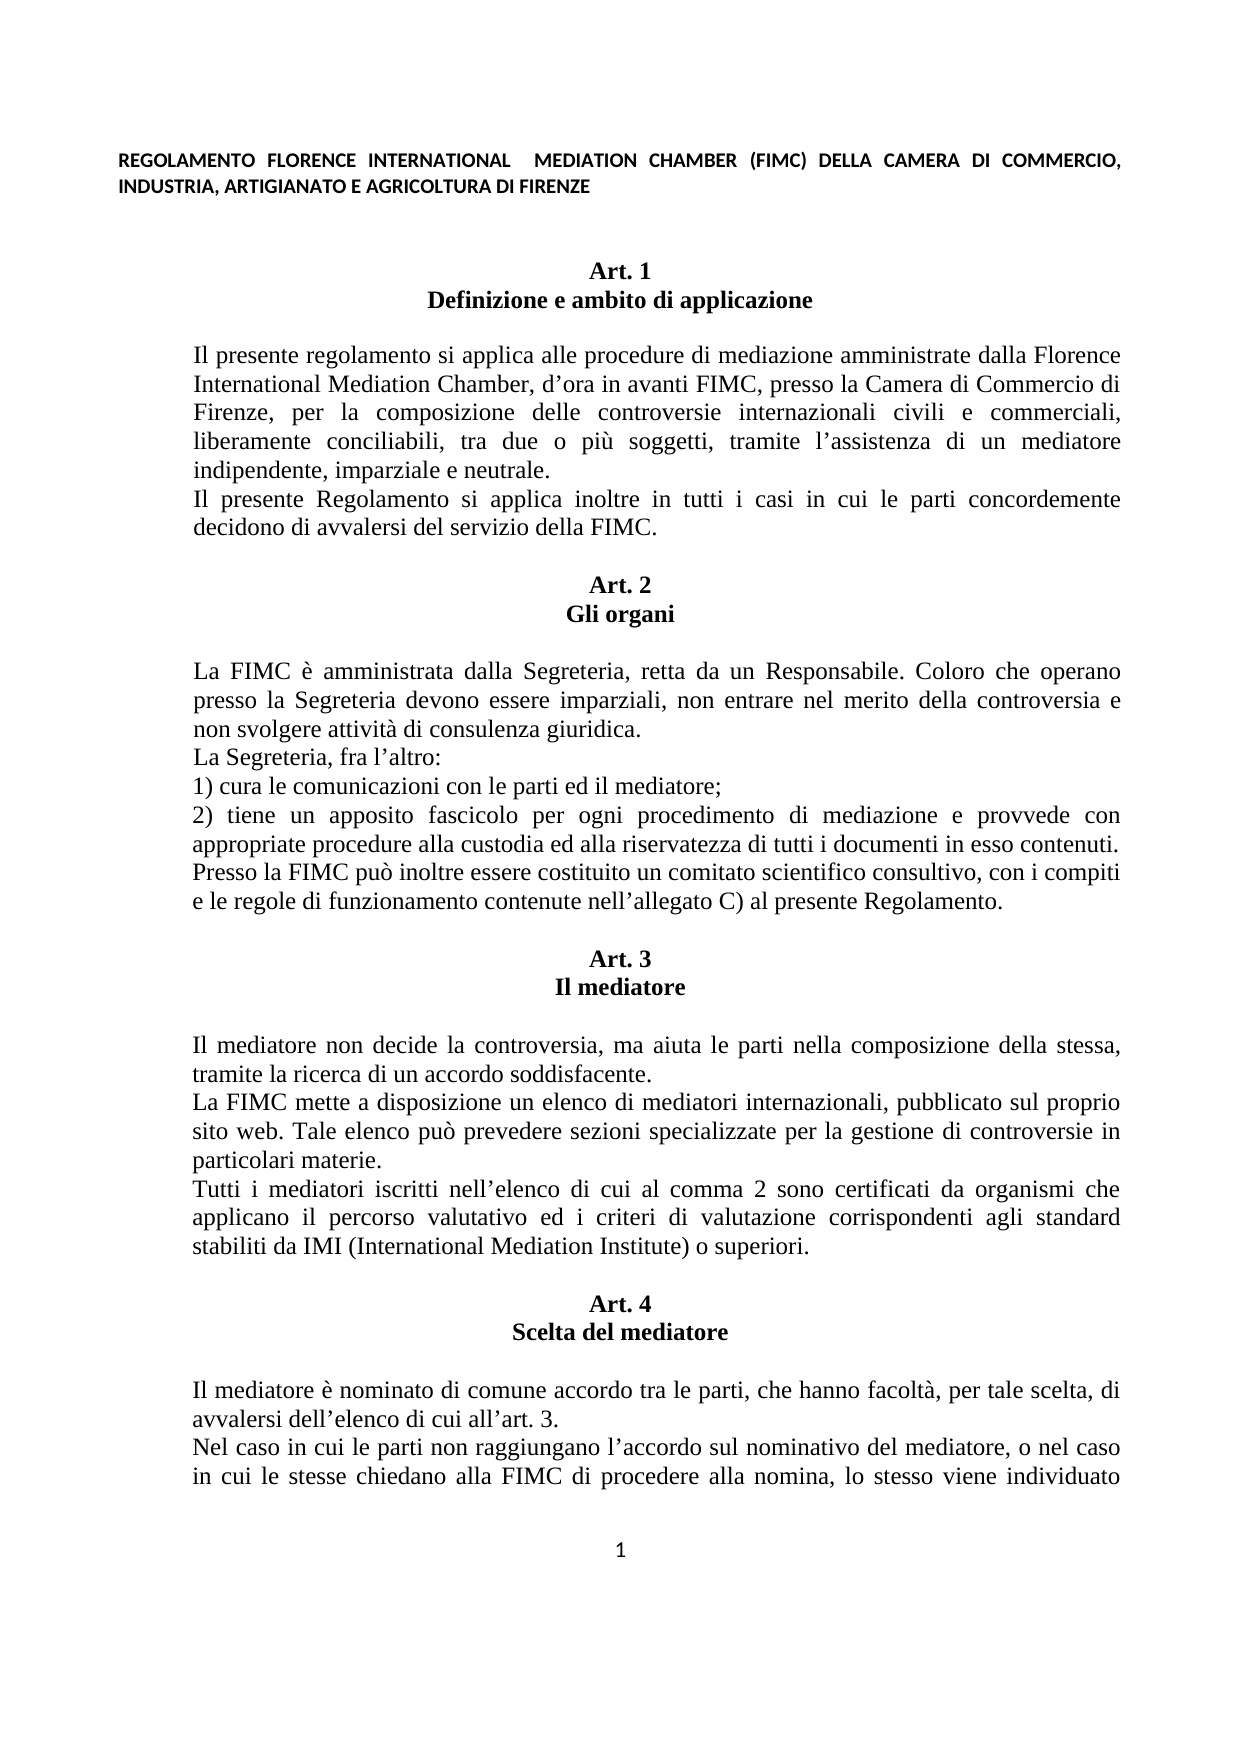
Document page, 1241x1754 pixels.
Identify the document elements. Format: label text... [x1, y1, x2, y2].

text Art. 1 [118, 256, 1122, 285]
text 2) tiene un apposito fascicolo per ogni procedimento di mediazione e provvede con appropriate procedure alla custodia ed alla riservatezza di tutti i documenti in esso contenuti. [192, 800, 1122, 857]
text Gli organi [118, 599, 1122, 627]
text Il presente regolamento si applica alle procedure di mediazione amministrate dalla Florence International Mediation Chamber, d’ora in avanti FIMC, presso la Camera di Commercio di Firenze, per la composizione delle controversie internazionali civili e commerciali, liberamente conciliabili, tra due o più soggetti, tramite l’assistenza di un mediatore indipendente, imparziale e neutrale. [193, 340, 1122, 484]
text 1) cura le comunicazioni con le parti ed il mediatore; [192, 771, 1122, 800]
text Scelta del mediatore [118, 1317, 1122, 1346]
text Il mediatore non decide la controversia, ma aiuta le parti nella composizione della stessa, tramite la ricerca di un accordo soddisfacente. [192, 1030, 1122, 1087]
text La Segreteria, fra l’altro: [193, 742, 1122, 771]
text La FIMC mette a disposizione un elenco di mediatori internazionali, pubblicato sul proprio sito web. Tale elenco può prevedere sezioni specializzate per la gestione di controversie in particolari materie. [192, 1087, 1122, 1174]
text Tutti i mediatori iscritti nell’elenco di cui al comma 2 sono certificati da organismi che applicano il percorso valutativo ed i criteri di valutazione corrispondenti agli standard stabiliti da IMI (International Mediation Institute) o superiori. [192, 1174, 1122, 1260]
text Nel caso in cui le parti non raggiungano l’accordo sul nominativo del mediatore, o nel caso in cui le stesse chiedano alla FIMC di procedere alla nomina, lo stesso viene individuato [192, 1432, 1122, 1490]
text Il mediatore [118, 972, 1122, 1001]
text Il mediatore è nominato di comune accordo tra le parti, che hanno facoltà, per tale scelta, di avvalersi dell’elenco di cui all’art. 3. [192, 1375, 1122, 1432]
text Art. 4 [118, 1289, 1122, 1317]
text La FIMC è amministrata dalla Segreteria, retta da un Responsabile. Coloro che operano presso la Segreteria devono essere imparziali, non entrare nel merito della controversia e non svolgere attività di consulenza giuridica. [193, 656, 1122, 742]
text Presso la FIMC può inoltre essere costituito un comitato scientifico consultivo, con i compiti e le regole di funzionamento contenute nell’allegato C) al presente Regolamento. [192, 857, 1122, 915]
text Art. 3 [118, 944, 1122, 972]
text Definizione e ambito di applicazione [118, 285, 1122, 313]
text Il presente Regolamento si applica inoltre in tutti i casi in cui le parti concordemente decidono di avvalersi del servizio della FIMC. [193, 484, 1122, 541]
text Art. 2 [118, 570, 1122, 599]
